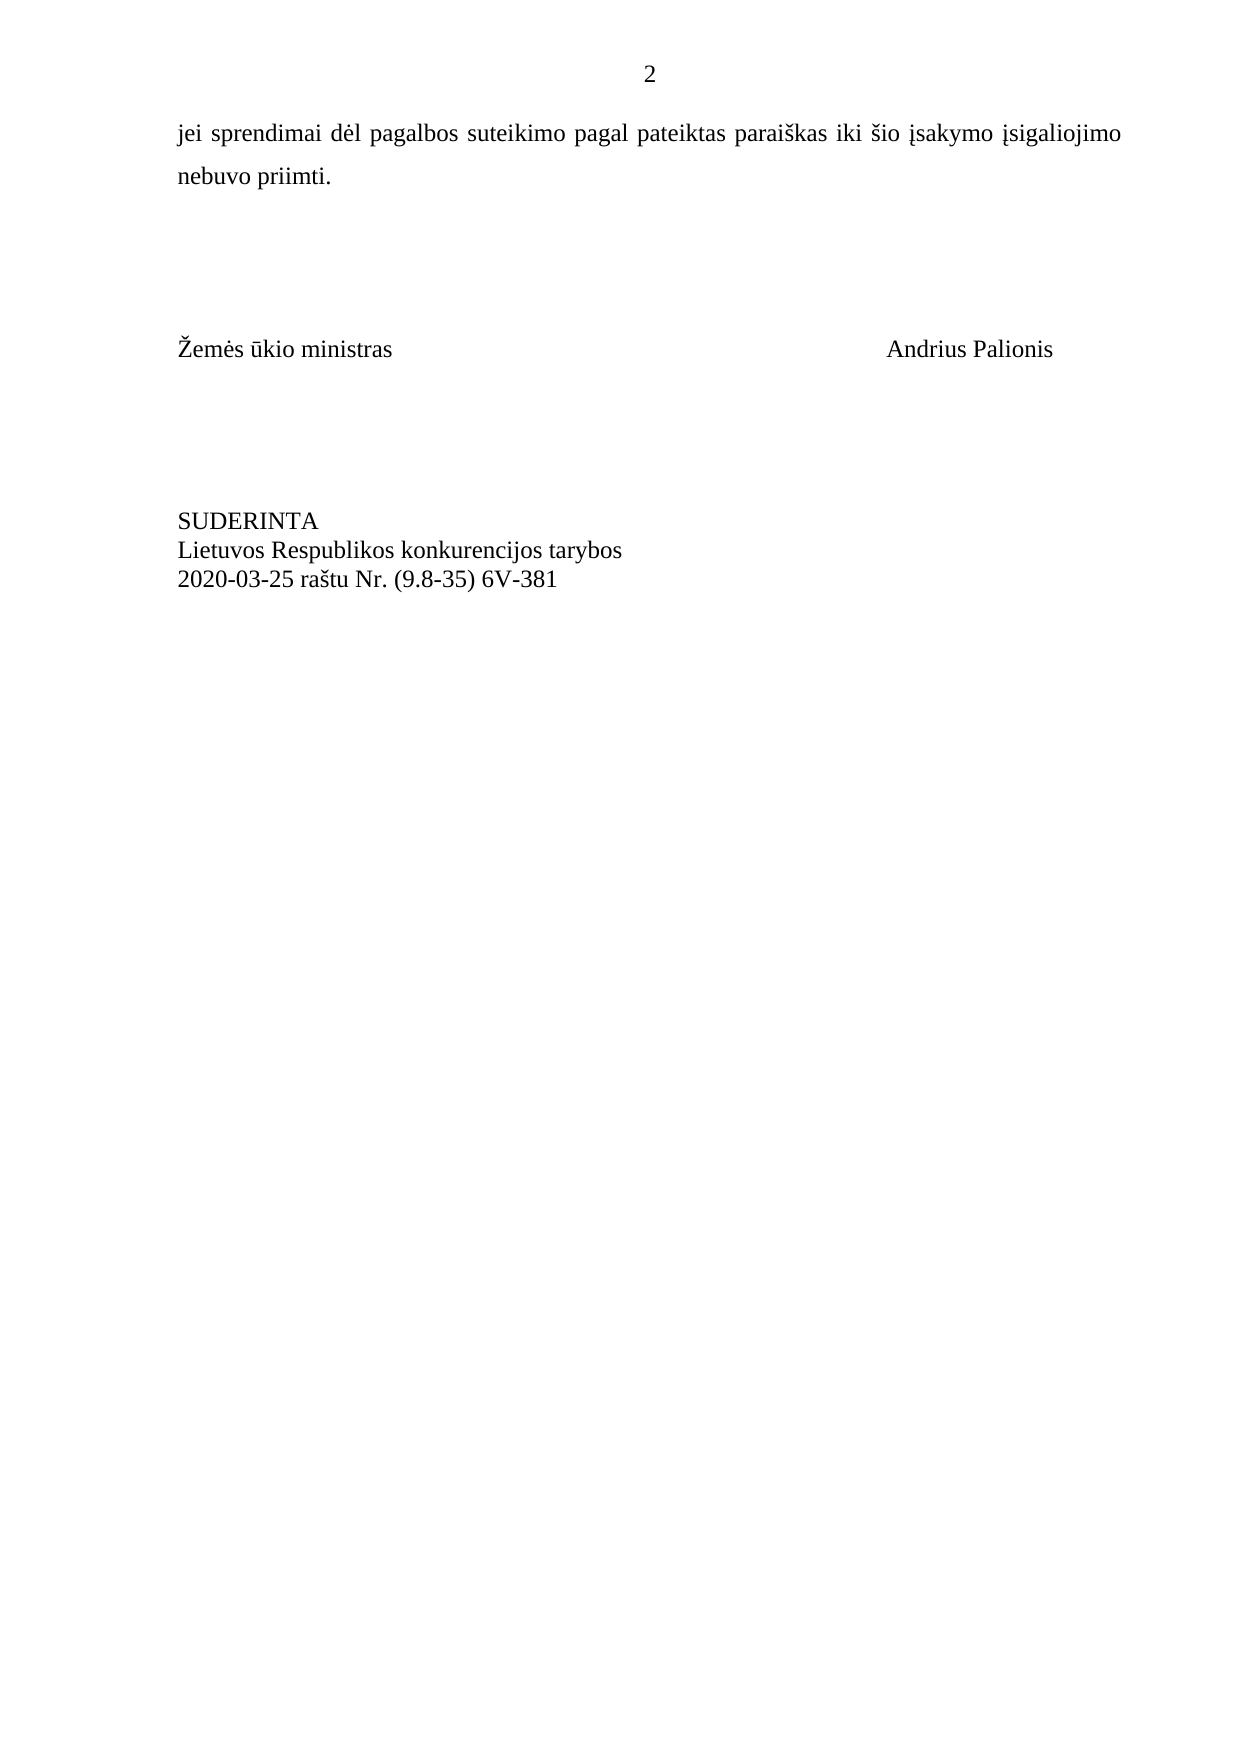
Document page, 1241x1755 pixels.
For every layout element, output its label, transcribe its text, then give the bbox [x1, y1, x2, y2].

text Žemės ūkio ministras Andrius Palionis [177, 334, 1122, 362]
text Lietuvos Respublikos konkurencijos tarybos [177, 535, 1122, 564]
text SUDERINTA [177, 506, 1122, 535]
text jei sprendimai dėl pagalbos suteikimo pagal pateiktas paraiškas iki šio įsakymo įsigaliojimo nebuvo priimti. [177, 118, 1122, 190]
text 2020-03-25 raštu Nr. (9.8-35) 6V-381 [177, 564, 1122, 592]
